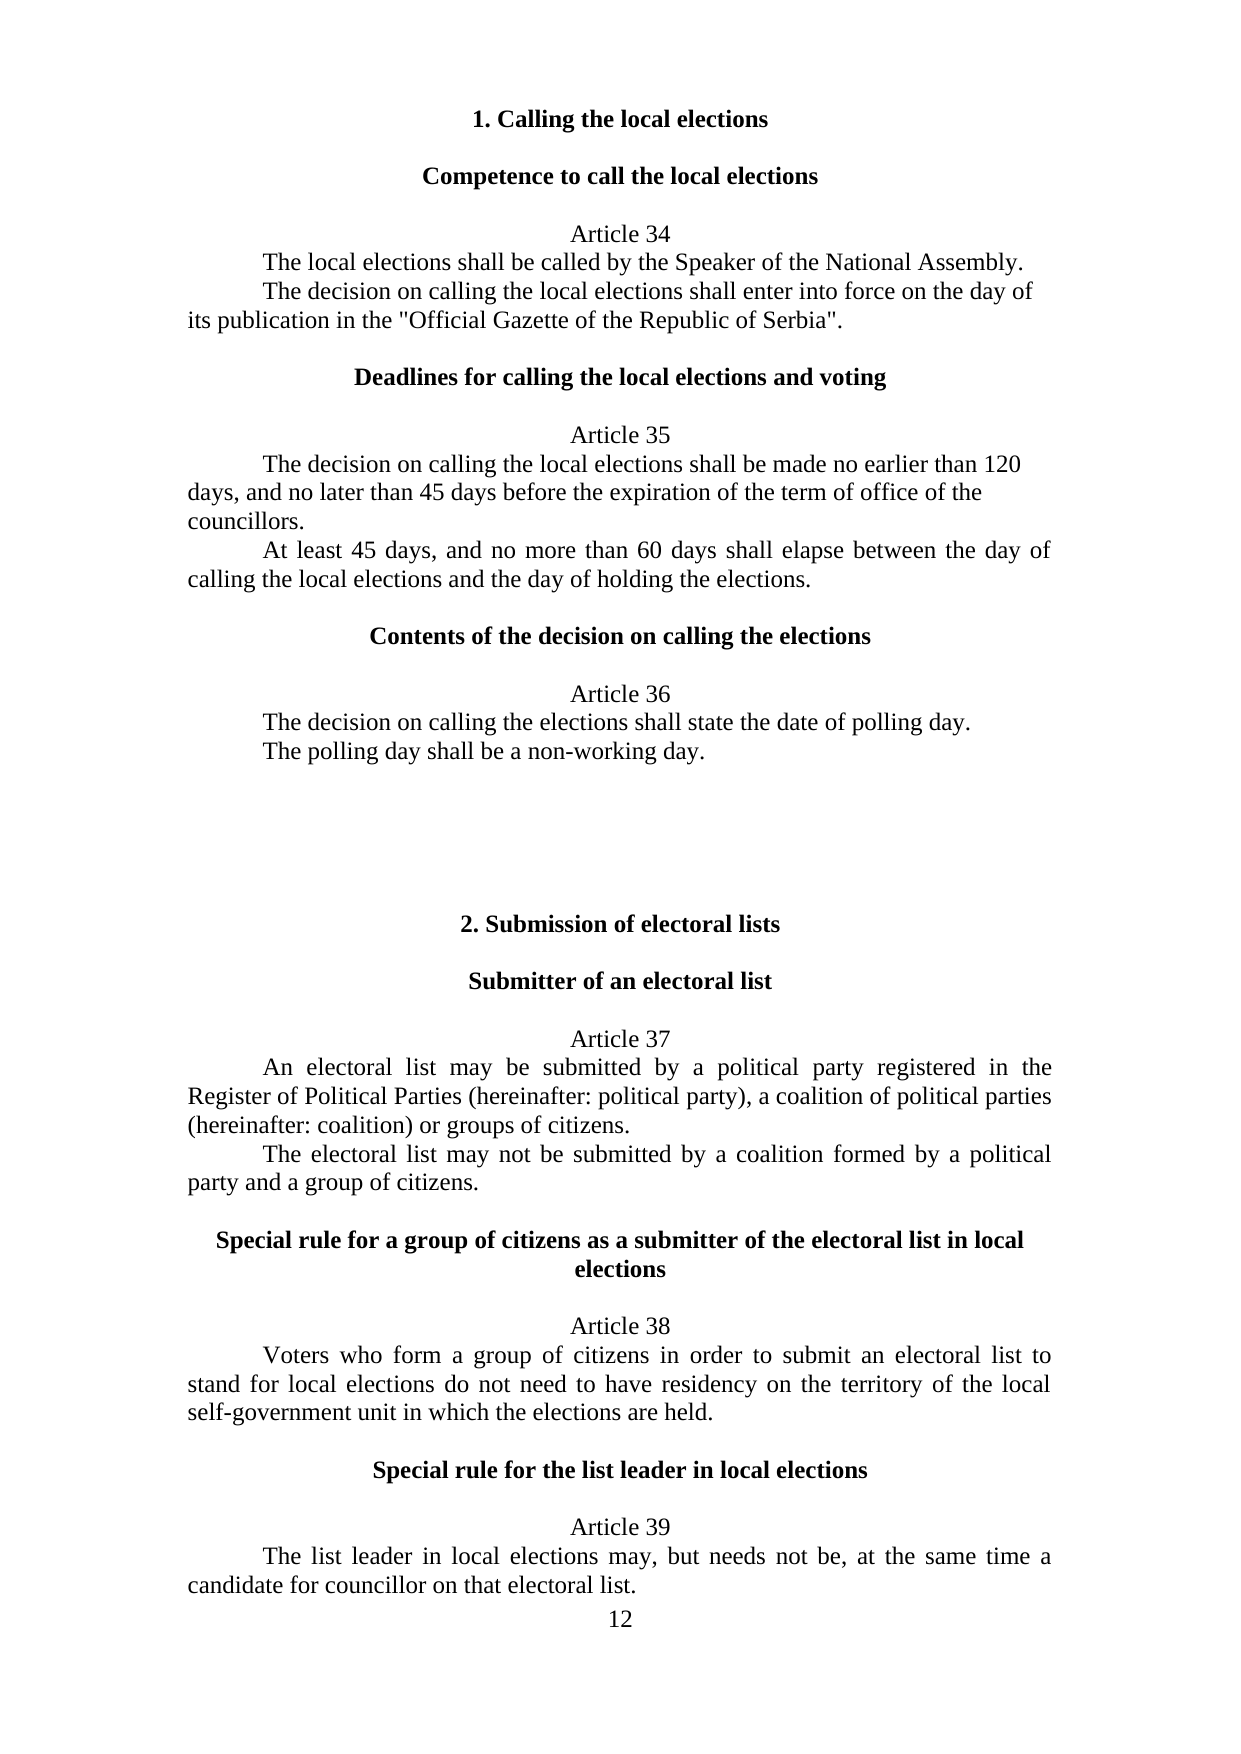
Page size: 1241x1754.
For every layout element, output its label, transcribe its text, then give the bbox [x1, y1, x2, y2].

text Article 34 [187, 219, 1053, 247]
text The local elections shall be called by the Speaker of the National Assembly. [187, 247, 1053, 276]
text The decision on calling the local elections shall enter into force on the day of its publication in the "Official Gazette of the Republic of Serbia". [187, 276, 1053, 334]
text Article 36 [187, 679, 1053, 707]
text An electoral list may be submitted by a political party registered in the Register of Political Parties (hereinafter: political party), a coalition of political parties (hereinafter: coalition) or groups of citizens. [187, 1052, 1053, 1139]
text Article 39 [187, 1512, 1053, 1541]
text Article 35 [187, 420, 1053, 449]
text Article 38 [187, 1311, 1053, 1340]
text 2. Submission of electoral lists [187, 909, 1053, 937]
text The polling day shall be a non-working day. [187, 736, 1053, 765]
text The electoral list may not be submitted by a coalition formed by a political party and a group of citizens. [187, 1139, 1053, 1196]
text Submitter of an electoral list [187, 966, 1053, 995]
text 1. Calling the local elections [187, 104, 1053, 132]
text Article 37 [187, 1024, 1053, 1052]
text Special rule for the list leader in local elections [187, 1455, 1053, 1484]
text Voters who form a group of citizens in order to submit an electoral list to stand for local elections do not need to have residency on the territory of the local self-government unit in which the elections are held. [187, 1340, 1053, 1426]
text Competence to call the local elections [187, 161, 1053, 190]
text The decision on calling the local elections shall be made no earlier than 120 days, and no later than 45 days before the expiration of the term of office of the councillors. [187, 449, 1053, 535]
text Special rule for a group of citizens as a submitter of the electoral list in local elections [187, 1225, 1053, 1282]
text Contents of the decision on calling the elections [187, 621, 1053, 650]
text The decision on calling the elections shall state the date of polling day. [187, 707, 1053, 736]
text The list leader in local elections may, but needs not be, at the same time a candidate for councillor on that electoral list. [187, 1541, 1053, 1599]
text At least 45 days, and no more than 60 days shall elapse between the day of calling the local elections and the day of holding the elections. [187, 535, 1053, 592]
text Deadlines for calling the local elections and voting [187, 362, 1053, 391]
